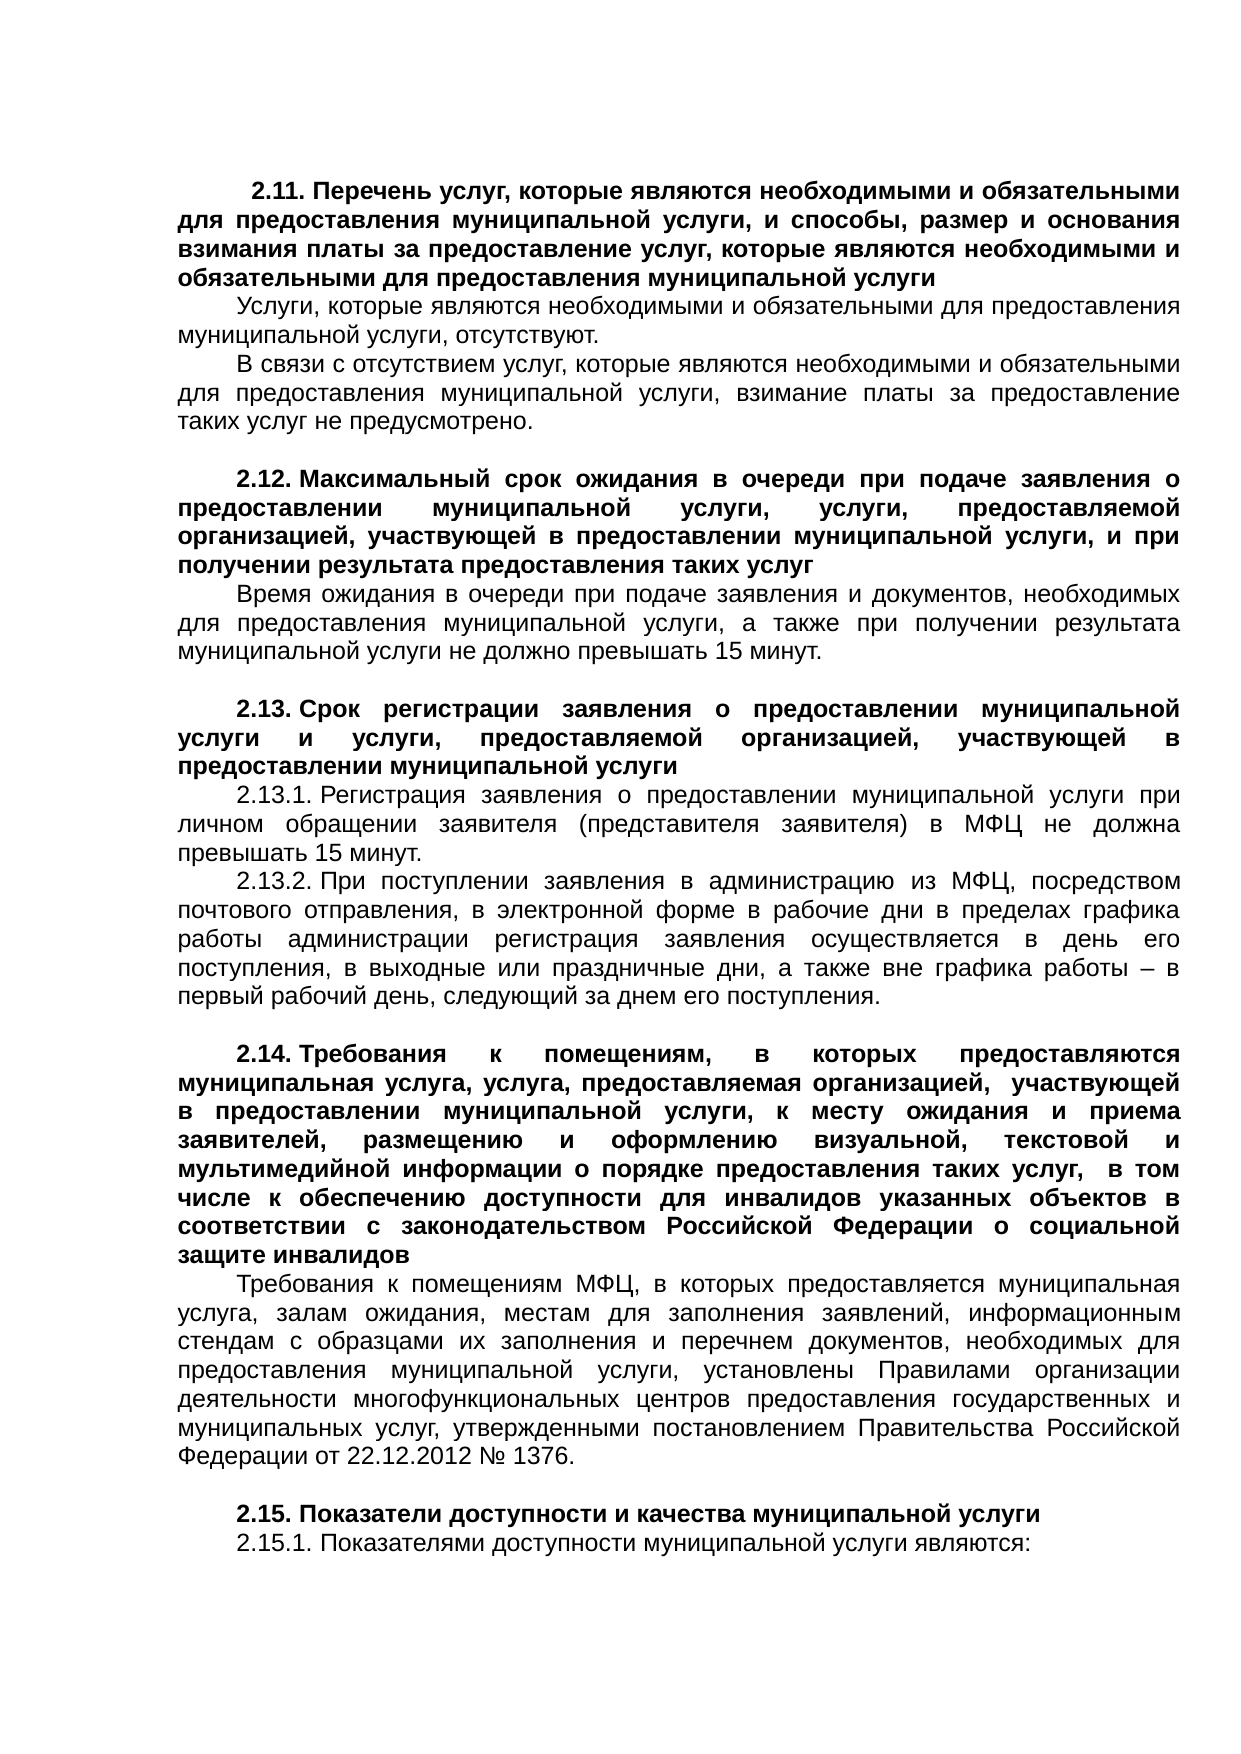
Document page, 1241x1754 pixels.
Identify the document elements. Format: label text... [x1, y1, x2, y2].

text 2.13.1. Регистрация заявления о предоставлении муниципальной услуги при личном обращении заявителя (представителя заявителя) в МФЦ не должна превышать 15 минут. [177, 780, 1181, 866]
text 2.15.1. Показателями доступности муниципальной услуги являются: [177, 1528, 1181, 1556]
text 2.12. Максимальный срок ожидания в очереди при подаче заявления о предоставлении муниципальной услуги, услуги, предоставляемой организацией, участвующей в предоставлении муниципальной услуги, и при получении результата предоставления таких услуг [177, 464, 1181, 579]
text 2.11. Перечень услуг, которые являются необходимыми и обязательными для предоставления муниципальной услуги, и способы, размер и основания взимания платы за предоставление услуг, которые являются необходимыми и обязательными для предоставления муниципальной услуги [177, 176, 1181, 291]
text 2.14. Требования к помещениям, в которых предоставляются муниципальная услуга, услуга, предоставляемая организацией, участвующей в предоставлении муниципальной услуги, к месту ожидания и приема заявителей, размещению и оформлению визуальной, текстовой и мультимедийной информации о порядке предоставления таких услуг, в том числе к обеспечению доступности для инвалидов указанных объектов в соответствии с законодательством Российской Федерации о социальной защите инвалидов [177, 1039, 1181, 1269]
text Время ожидания в очереди при подаче заявления и документов, необходимых для предоставления муниципальной услуги, а также при получении результата муниципальной услуги не должно превышать 15 минут. [177, 579, 1181, 665]
text В связи с отсутствием услуг, которые являются необходимыми и обязательными для предоставления муниципальной услуги, взимание платы за предоставление таких услуг не предусмотрено. [177, 349, 1181, 435]
text 2.13. Срок регистрации заявления о предоставлении муниципальной услуги и услуги, предоставляемой организацией, участвующей в предоставлении муниципальной услуги [177, 694, 1181, 780]
text Требования к помещениям МФЦ, в которых предоставляется муниципальная услуга, залам ожидания, местам для заполнения заявлений, информационным стендам с образцами их заполнения и перечнем документов, необходимых для предоставления муниципальной услуги, установлены Правилами организации деятельности многофункциональных центров предоставления государственных и муниципальных услуг, утвержденными постановлением Правительства Российской Федерации от 22.12.2012 № 1376. [177, 1269, 1181, 1470]
text Услуги, которые являются необходимыми и обязательными для предоставления муниципальной услуги, отсутствуют. [177, 291, 1181, 349]
text 2.13.2. При поступлении заявления в администрацию из МФЦ, посредством почтового отправления, в электронной форме в рабочие дни в пределах графика работы администрации регистрация заявления осуществляется в день его поступления, в выходные или праздничные дни, а также вне графика работы – в первый рабочий день, следующий за днем его поступления. [177, 866, 1181, 1010]
text 2.15. Показатели доступности и качества муниципальной услуги [177, 1499, 1181, 1528]
